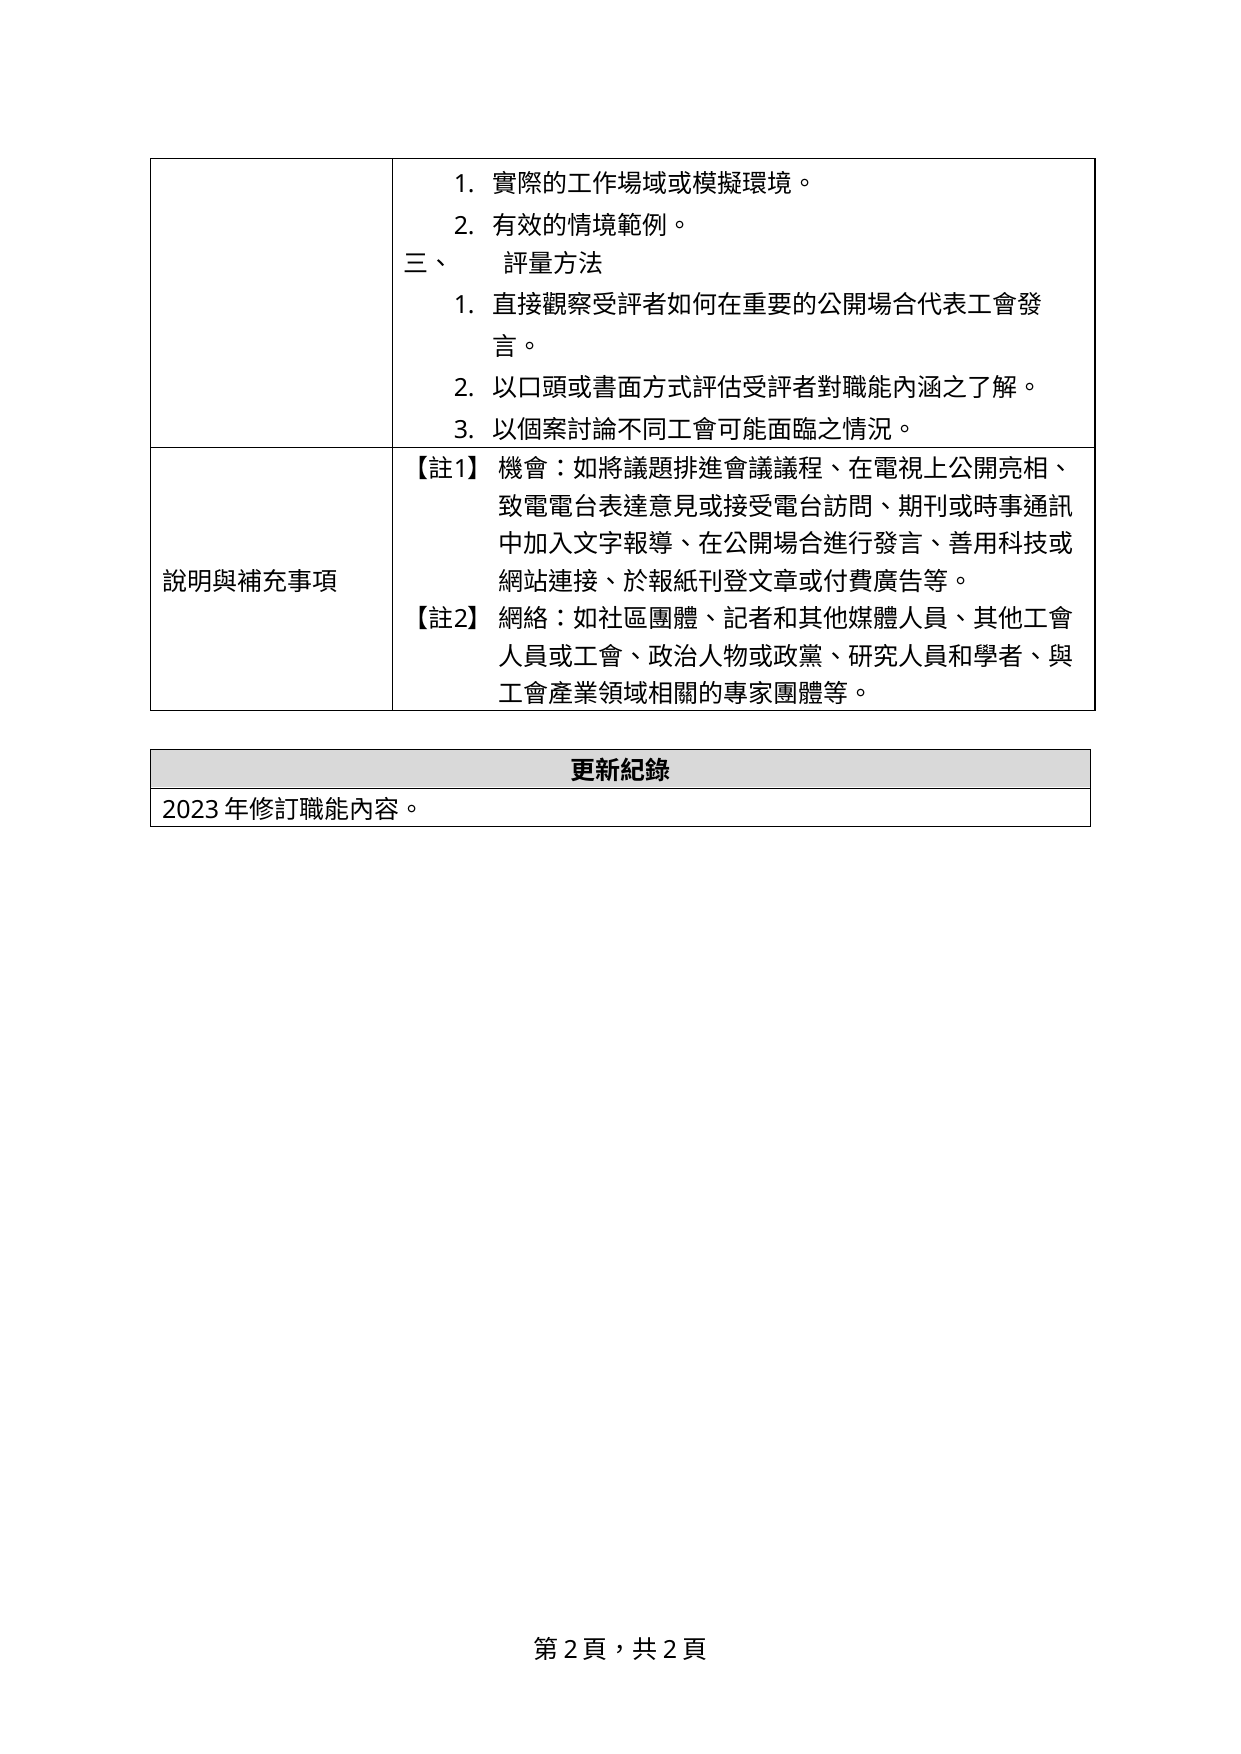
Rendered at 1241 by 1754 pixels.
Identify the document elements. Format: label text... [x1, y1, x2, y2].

table_cell 機會：如將議題排進會議議程、在電視上公開亮相、致電電台表達意見或接受電台訪問、期刊或時事通訊中加入文字報導、在公開場合進行發言、善用科技或網站連接、於報紙刊登文章或付費廣告等。 網絡：如社區團體、記者和其他媒體人員、其他工會人員或工會、政治人物或政黨、研究人員和學者、與工會產業領域相關的專家團體等。 [393, 448, 1094, 710]
table_cell 2023年修訂職能內容。 [151, 789, 1090, 826]
table_cell [151, 159, 392, 447]
table_header 更新紀錄 [151, 750, 1090, 787]
table_cell 說明與補充事項 [151, 448, 392, 710]
table_cell 評量證據 能在不同的公開場合代表工會傳達重要且具說服力的訊息和論點。 能詳細了解與工會相關的現有勞資問題、工會政策和程序。 評量情境與資源 實際的工作場域或模擬環境。 有效的情境範例。 評量方法 直接觀察受評者如何在重要的公開場合代表工會發言。 以口頭或書面方式評估受評者對職能內涵之了解。 以個案討論不同工會可能面臨之情況。 [393, 159, 1094, 447]
